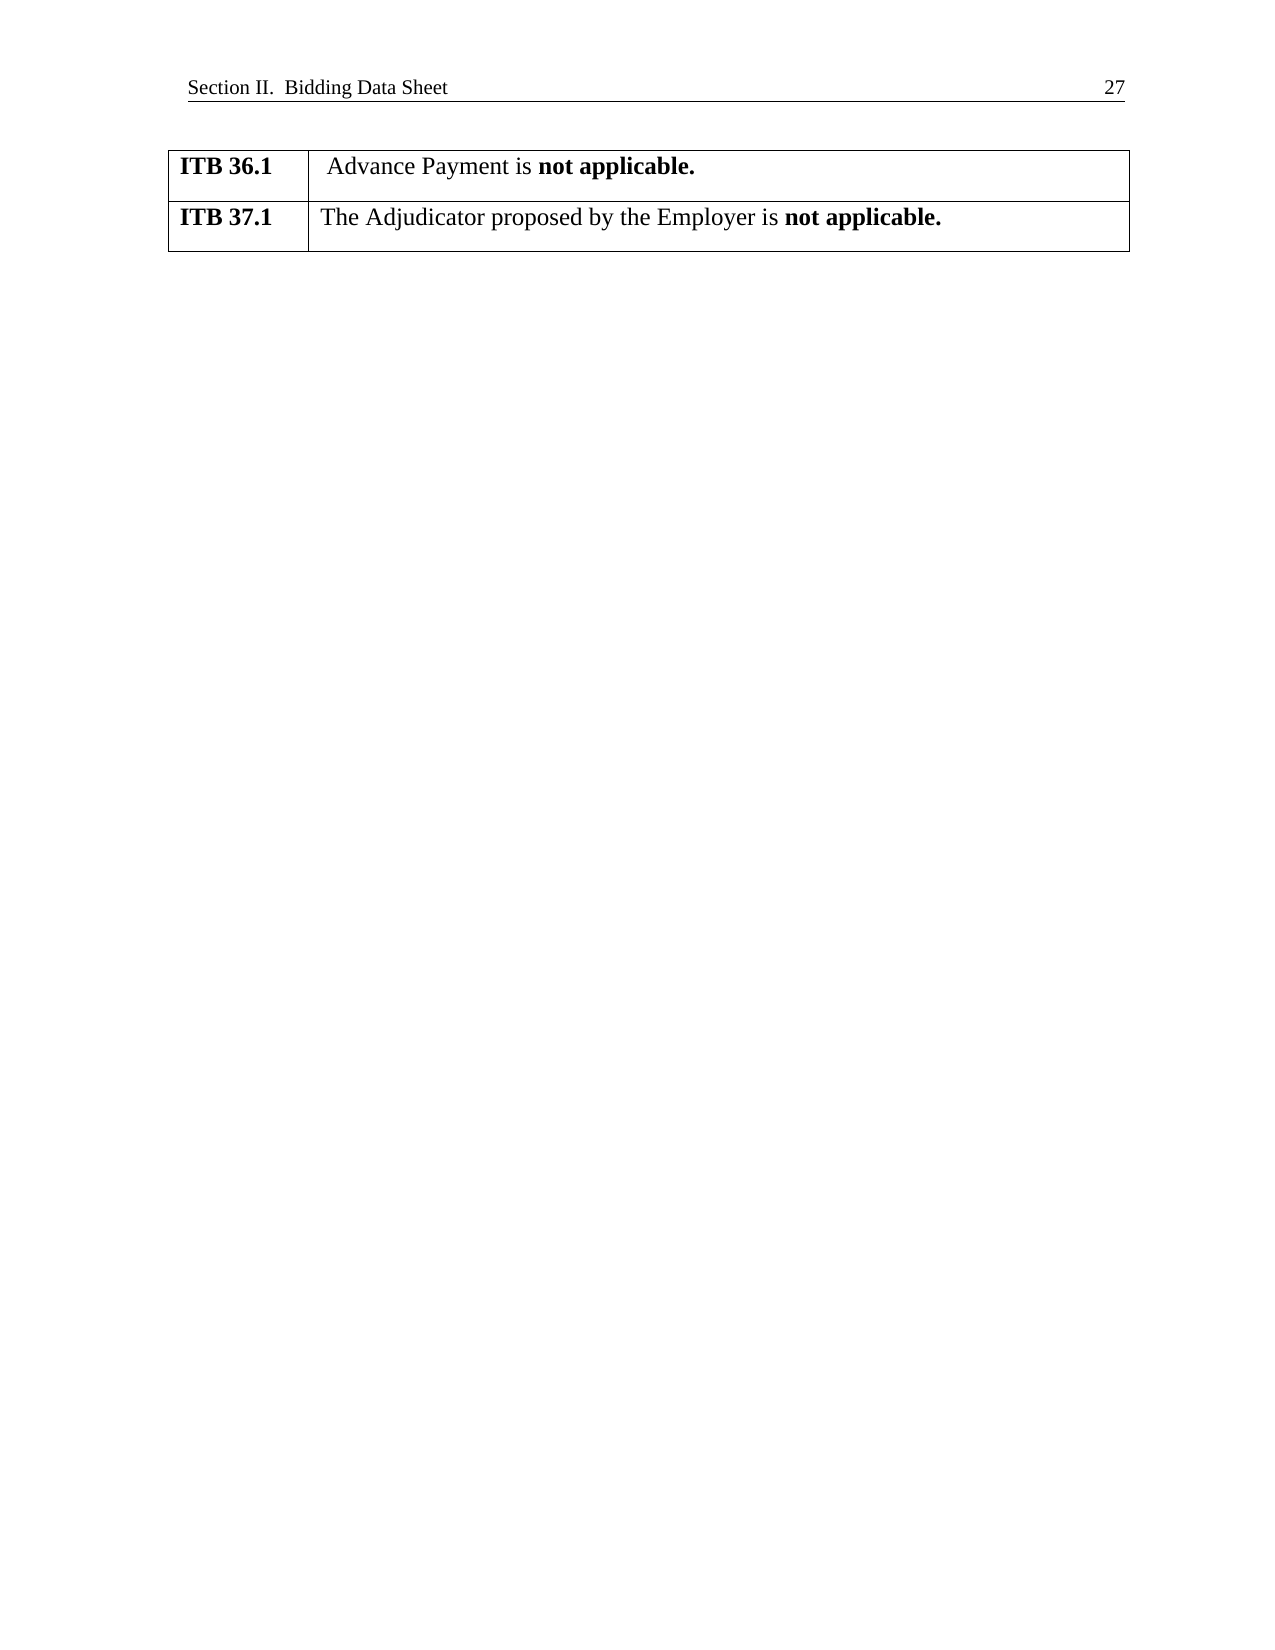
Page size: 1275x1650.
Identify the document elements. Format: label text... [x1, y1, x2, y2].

table_cell ITB 37.1 [169, 202, 308, 251]
table_cell Advance Payment is not applicable. [309, 151, 1129, 201]
table_cell The Adjudicator proposed by the Employer is not applicable. [309, 202, 1129, 251]
table_cell ITB 36.1 [169, 151, 308, 201]
